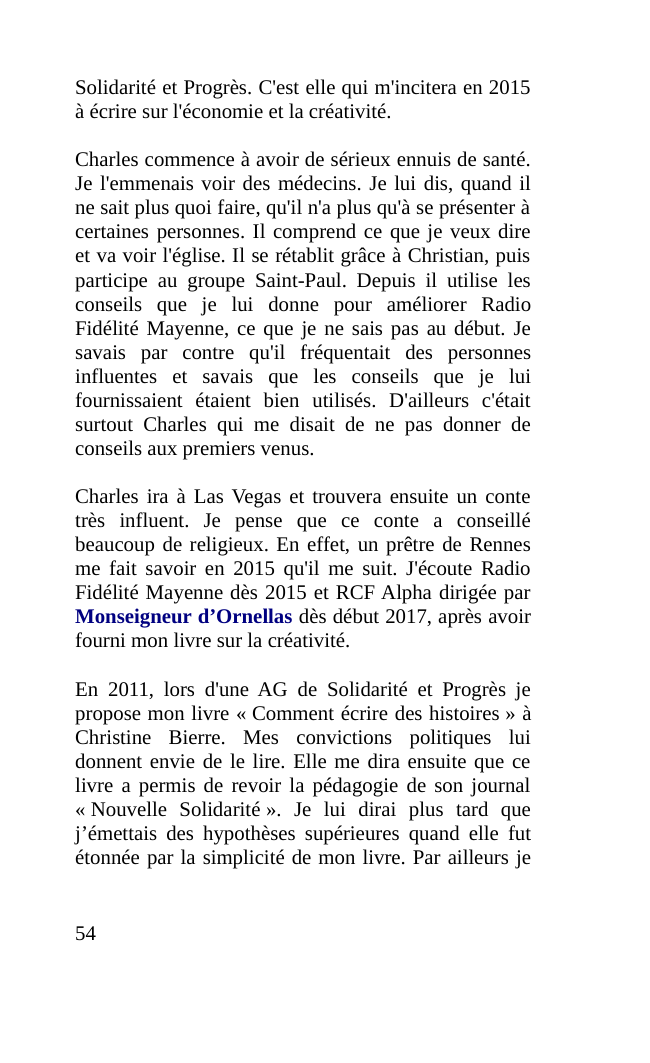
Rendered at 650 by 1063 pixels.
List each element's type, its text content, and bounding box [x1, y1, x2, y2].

text Solidarité et Progrès. C'est elle qui m'incitera en 2015 à écrire sur l'économie et la créativité. [75, 75, 531, 123]
text Charles ira à Las Vegas et trouvera ensuite un conte très influent. Je pense que ce conte a conseillé beaucoup de religieux. En effet, un prêtre de Rennes me fait savoir en 2015 qu'il me suit. J'écoute Radio Fidélité Mayenne dès 2015 et RCF Alpha dirigée par Monseigneur d’Ornellas dès début 2017, après avoir fourni mon livre sur la créativité. [75, 484, 531, 652]
text Charles commence à avoir de sérieux ennuis de santé. Je l'emmenais voir des médecins. Je lui dis, quand il ne sait plus quoi faire, qu'il n'a plus qu'à se présenter à certaines personnes. Il comprend ce que je veux dire et va voir l'église. Il se rétablit grâce à Christian, puis participe au groupe Saint-Paul. Depuis il utilise les conseils que je lui donne pour améliorer Radio Fidélité Mayenne, ce que je ne sais pas au début. Je savais par contre qu'il fréquentait des personnes influentes et savais que les conseils que je lui fournissaient étaient bien utilisés. D'ailleurs c'était surtout Charles qui me disait de ne pas donner de conseils aux premiers venus. [75, 147, 531, 460]
text En 2011, lors d'une AG de Solidarité et Progrès je propose mon livre « Comment écrire des histoires » à Christine Bierre. Mes convictions politiques lui donnent envie de le lire. Elle me dira ensuite que ce livre a permis de revoir la pédagogie de son journal « Nouvelle Solidarité ». Je lui dirai plus tard que j’émettais des hypothèses supérieures quand elle fut étonnée par la simplicité de mon livre. Par ailleurs je [75, 677, 531, 869]
